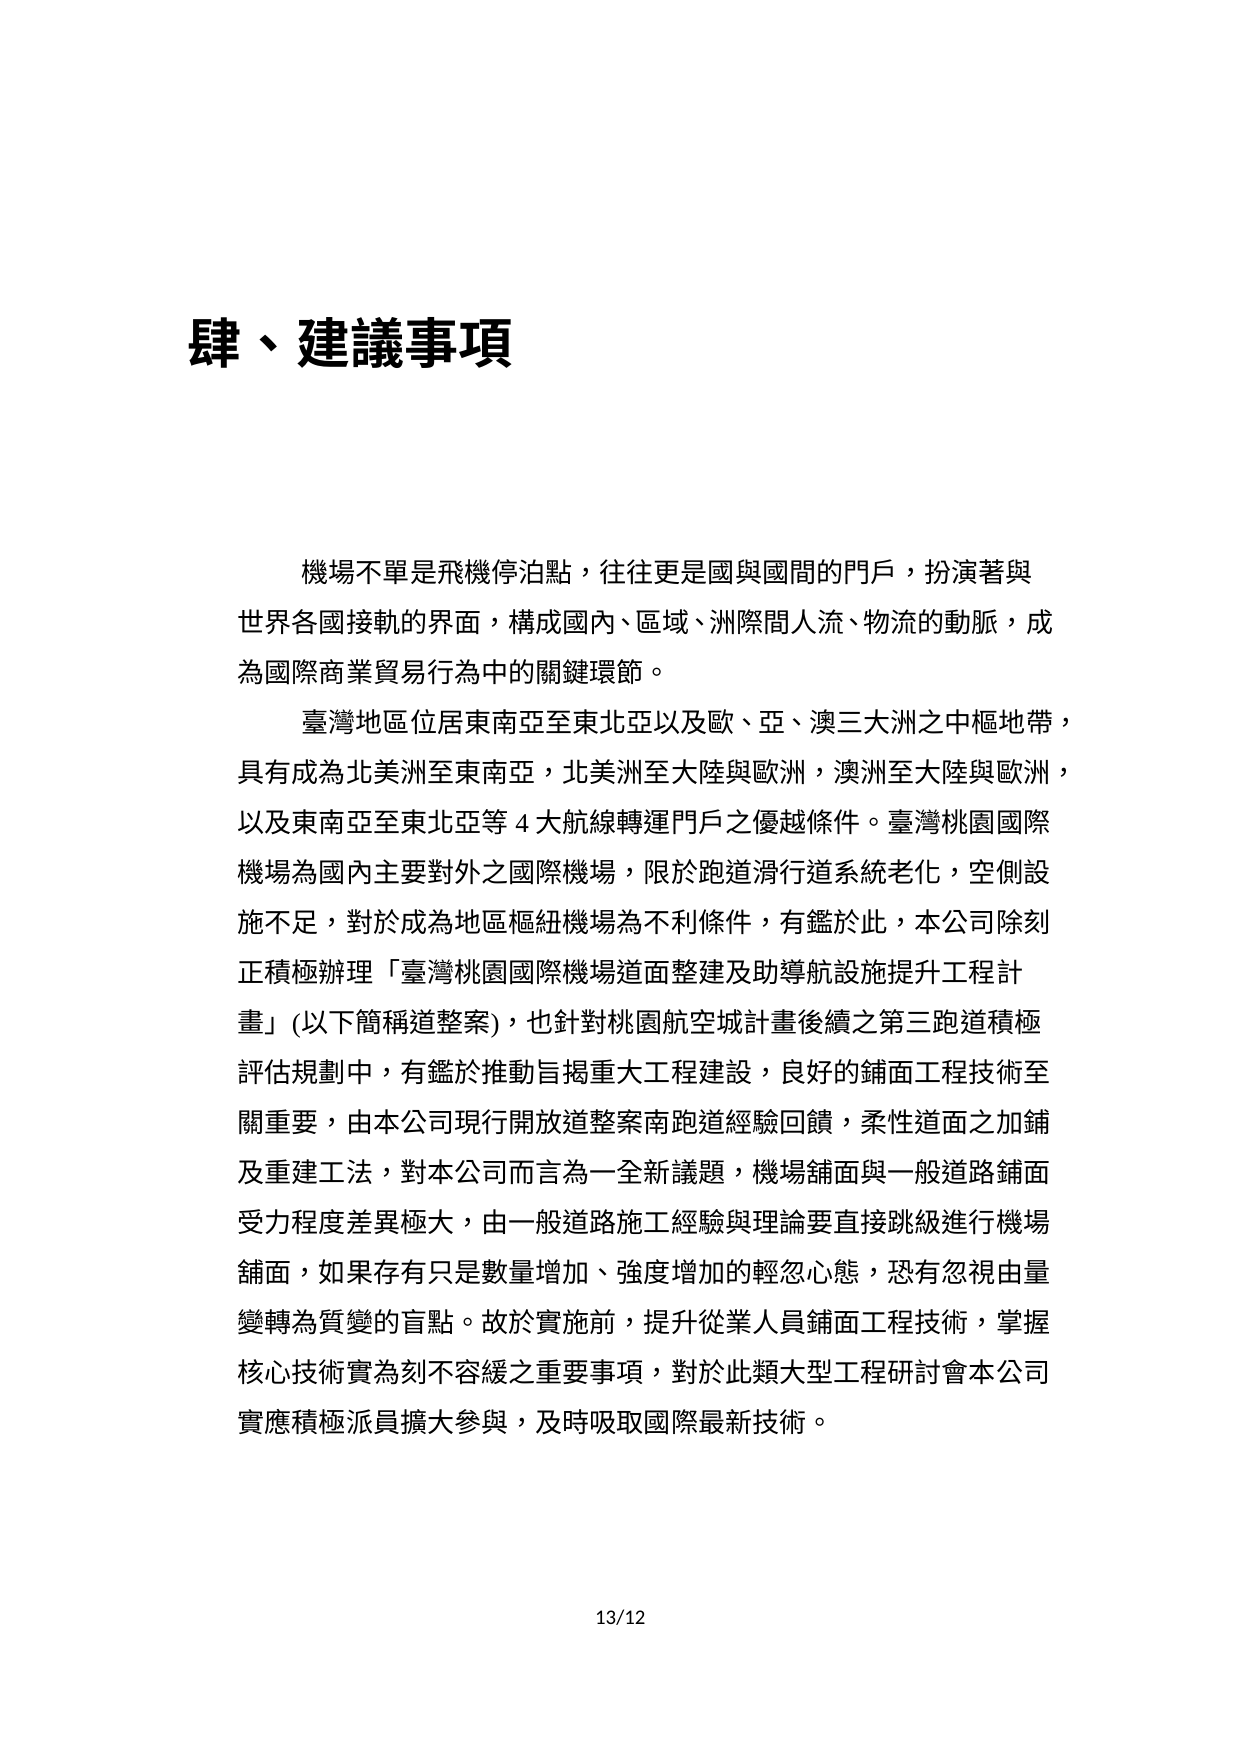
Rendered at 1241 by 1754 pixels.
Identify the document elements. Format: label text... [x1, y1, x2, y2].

text 臺灣地區位居東南亞至東北亞以及歐、亞、澳三大洲之中樞地帶，具有成為北美洲至東南亞，北美洲至大陸與歐洲，澳洲至大陸與歐洲，以及東南亞至東北亞等 4 大航線轉運門戶之優越條件。臺灣桃園國際機場為國內主要對外之國際機場，限於跑道滑行道系統老化，空側設施不足，對於成為地區樞紐機場為不利條件，有鑑於此，本公司除刻正積極辦理「臺灣桃園國際機場道面整建及助導航設施提升工程計畫」(以下簡稱道整案)，也針對桃園航空城計畫後續之第三跑道積極評估規劃中，有鑑於推動旨揭重大工程建設，良好的鋪面工程技術至關重要，由本公司現行開放道整案南跑道經驗回饋，柔性道面之加鋪及重建工法，對本公司而言為一全新議題，機場舖面與一般道路鋪面受力程度差異極大，由一般道路施工經驗與理論要直接跳級進行機場舖面，如果存有只是數量增加、強度增加的輕忽心態，恐有忽視由量變轉為質變的盲點。故於實施前，提升從業人員鋪面工程技術，掌握核心技術實為刻不容緩之重要事項，對於此類大型工程研討會本公司實應積極派員擴大參與，及時吸取國際最新技術。 [237, 693, 1053, 1443]
text 機場不單是飛機停泊點，往往更是國與國間的門戶，扮演著與世界各國接軌的界面，構成國內、區域、洲際間人流、物流的動脈，成為國際商業貿易行為中的關鍵環節。 [237, 543, 1053, 693]
subtitle 肆、建議事項 [187, 283, 1053, 396]
